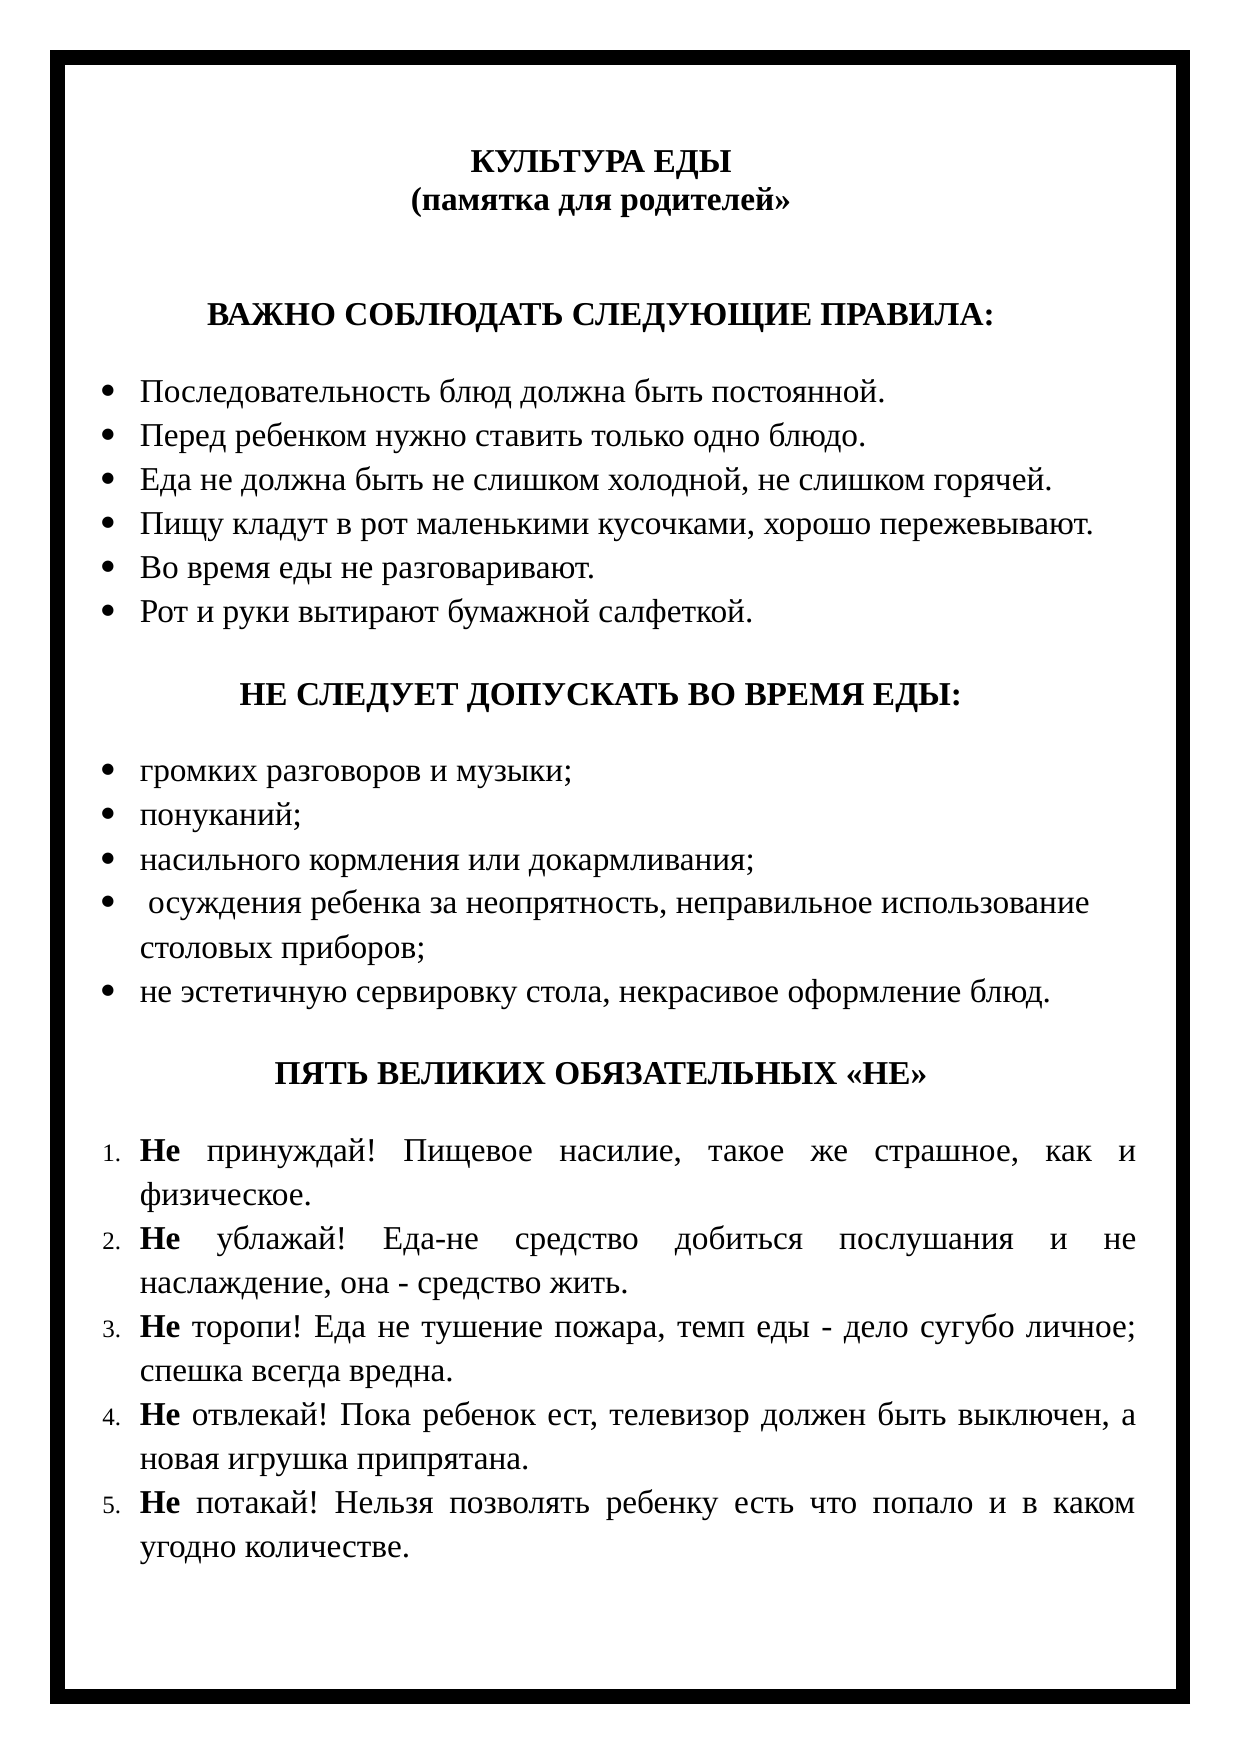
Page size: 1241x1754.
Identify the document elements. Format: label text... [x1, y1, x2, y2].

list Пищу кладут в рот маленькими кусочками, хорошо пережевывают. [102, 503, 1137, 542]
list Последовательность блюд должна быть постоянной. [102, 371, 1137, 409]
list громких разговоров и музыки; [102, 751, 1137, 789]
list Не ублажай! Еда-не средство добиться послушания и не наслаждение, она - средство жить. [102, 1218, 1137, 1301]
text ПЯТЬ ВЕЛИКИХ ОБЯЗАТЕЛЬНЫХ «НЕ» [65, 1053, 1137, 1092]
list Во время еды не разговаривают. [102, 547, 1137, 586]
list Рот и руки вытирают бумажной салфеткой. [102, 592, 1137, 630]
list осуждения ребенка за неопрятность, неправильное использование столовых приборов; [102, 883, 1137, 965]
text НЕ СЛЕДУЕТ ДОПУСКАТЬ ВО ВРЕМЯ ЕДЫ: [65, 674, 1137, 712]
list Не потакай! Нельзя позволять ребенку есть что попало и в каком угодно количестве. [102, 1482, 1137, 1565]
list Не принуждай! Пищевое насилие, такое же страшное, как и физическое. [102, 1130, 1137, 1212]
list Еда не должна быть не слишком холодной, не слишком горячей. [102, 459, 1137, 498]
list понуканий; [102, 795, 1137, 833]
list Не торопи! Еда не тушение пожара, темп еды - дело сугубо личное; спешка всегда вредна. [102, 1306, 1137, 1389]
list насильного кормления или докармливания; [102, 839, 1137, 877]
text ВАЖНО СОБЛЮДАТЬ СЛЕДУЮЩИЕ ПРАВИЛА: [65, 294, 1137, 333]
list Не отвлекай! Пока ребенок ест, телевизор должен быть выключен, а новая игрушка припрятана. [102, 1394, 1137, 1477]
text КУЛЬТУРА ЕДЫ [65, 141, 1137, 179]
text (памятка для родителей» [65, 179, 1137, 218]
list не эстетичную сервировку стола, некрасивое оформление блюд. [102, 971, 1137, 1009]
list Перед ребенком нужно ставить только одно блюдо. [102, 415, 1137, 454]
